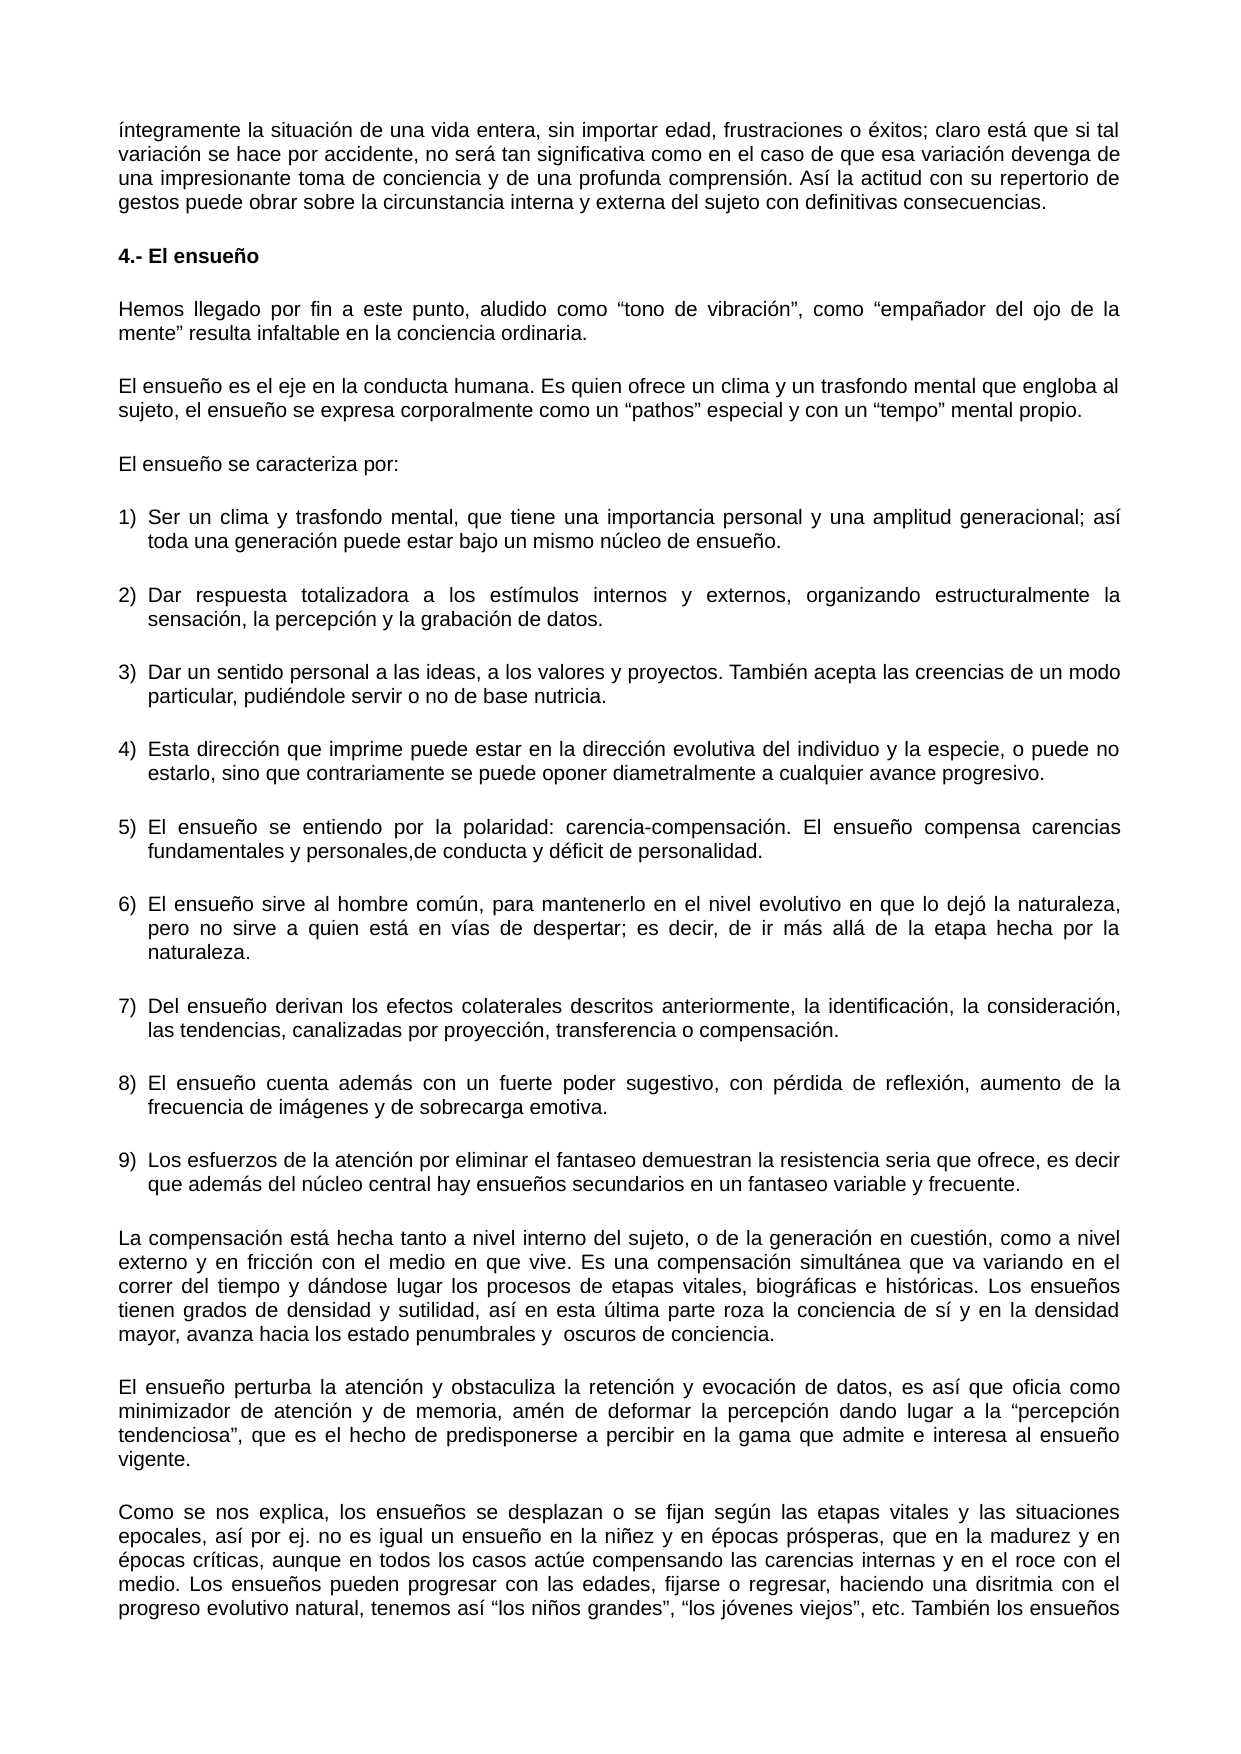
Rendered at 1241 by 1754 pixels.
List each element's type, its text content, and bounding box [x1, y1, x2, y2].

text íntegramente la situación de una vida entera, sin importar edad, frustraciones o éxitos; claro está que si tal variación se hace por accidente, no será tan significativa como en el caso de que esa variación devenga de una impresionante toma de conciencia y de una profunda comprensión. Así la actitud con su repertorio de gestos puede obrar sobre la circunstancia interna y externa del sujeto con definitivas consecuencias. [118, 118, 1122, 214]
list Dar un sentido personal a las ideas, a los valores y proyectos. También acepta las creencias de un modo particular, pudiéndole servir o no de base nutricia. [118, 660, 1122, 708]
text Hemos llegado por fin a este punto, aludido como “tono de vibración”, como “empañador del ojo de la mente” resulta infaltable en la conciencia ordinaria. [118, 297, 1122, 345]
list Ser un clima y trasfondo mental, que tiene una importancia personal y una amplitud generacional; así toda una generación puede estar bajo un mismo núcleo de ensueño. [118, 505, 1122, 553]
list Esta dirección que imprime puede estar en la dirección evolutiva del individuo y la especie, o puede no estarlo, sino que contrariamente se puede oponer diametralmente a cualquier avance progresivo. [118, 737, 1122, 785]
text La compensación está hecha tanto a nivel interno del sujeto, o de la generación en cuestión, como a nivel externo y en fricción con el medio en que vive. Es una compensación simultánea que va variando en el correr del tiempo y dándose lugar los procesos de etapas vitales, biográficas e históricas. Los ensueños tienen grados de densidad y sutilidad, así en esta última parte roza la conciencia de sí y en la densidad mayor, avanza hacia los estado penumbrales y oscuros de conciencia. [118, 1226, 1122, 1345]
text El ensueño perturba la atención y obstaculiza la retención y evocación de datos, es así que oficia como minimizador de atención y de memoria, amén de deformar la percepción dando lugar a la “percepción tendenciosa”, que es el hecho de predisponerse a percibir en la gama que admite e interesa al ensueño vigente. [118, 1375, 1122, 1471]
text El ensueño se caracteriza por: [118, 452, 1122, 476]
list El ensueño sirve al hombre común, para mantenerlo en el nivel evolutivo en que lo dejó la naturaleza, pero no sirve a quien está en vías de despertar; es decir, de ir más allá de la etapa hecha por la naturaleza. [118, 892, 1122, 964]
list El ensueño cuenta además con un fuerte poder sugestivo, con pérdida de reflexión, aumento de la frecuencia de imágenes y de sobrecarga emotiva. [118, 1071, 1122, 1119]
list Del ensueño derivan los efectos colaterales descritos anteriormente, la identificación, la consideración, las tendencias, canalizadas por proyección, transferencia o compensación. [118, 993, 1122, 1041]
list Los esfuerzos de la atención por eliminar el fantaseo demuestran la resistencia seria que ofrece, es decir que además del núcleo central hay ensueños secundarios en un fantaseo variable y frecuente. [118, 1148, 1122, 1196]
list El ensueño se entiendo por la polaridad: carencia-compensación. El ensueño compensa carencias fundamentales y personales,de conducta y déficit de personalidad. [118, 815, 1122, 863]
text Como se nos explica, los ensueños se desplazan o se fijan según las etapas vitales y las situaciones epocales, así por ej. no es igual un ensueño en la niñez y en épocas prósperas, que en la madurez y en épocas críticas, aunque en todos los casos actúe compensando las carencias internas y en el roce con el medio. Los ensueños pueden progresar con las edades, fijarse o regresar, haciendo una disritmia con el progreso evolutivo natural, tenemos así “los niños grandes”, “los jóvenes viejos”, etc. También los ensueños [118, 1500, 1122, 1620]
text El ensueño es el eje en la conducta humana. Es quien ofrece un clima y un trasfondo mental que engloba al sujeto, el ensueño se expresa corporalmente como un “pathos” especial y con un “tempo” mental propio. [118, 374, 1122, 422]
list Dar respuesta totalizadora a los estímulos internos y externos, organizando estructuralmente la sensación, la percepción y la grabación de datos. [118, 582, 1122, 630]
text 4.- El ensueño [118, 243, 1122, 267]
